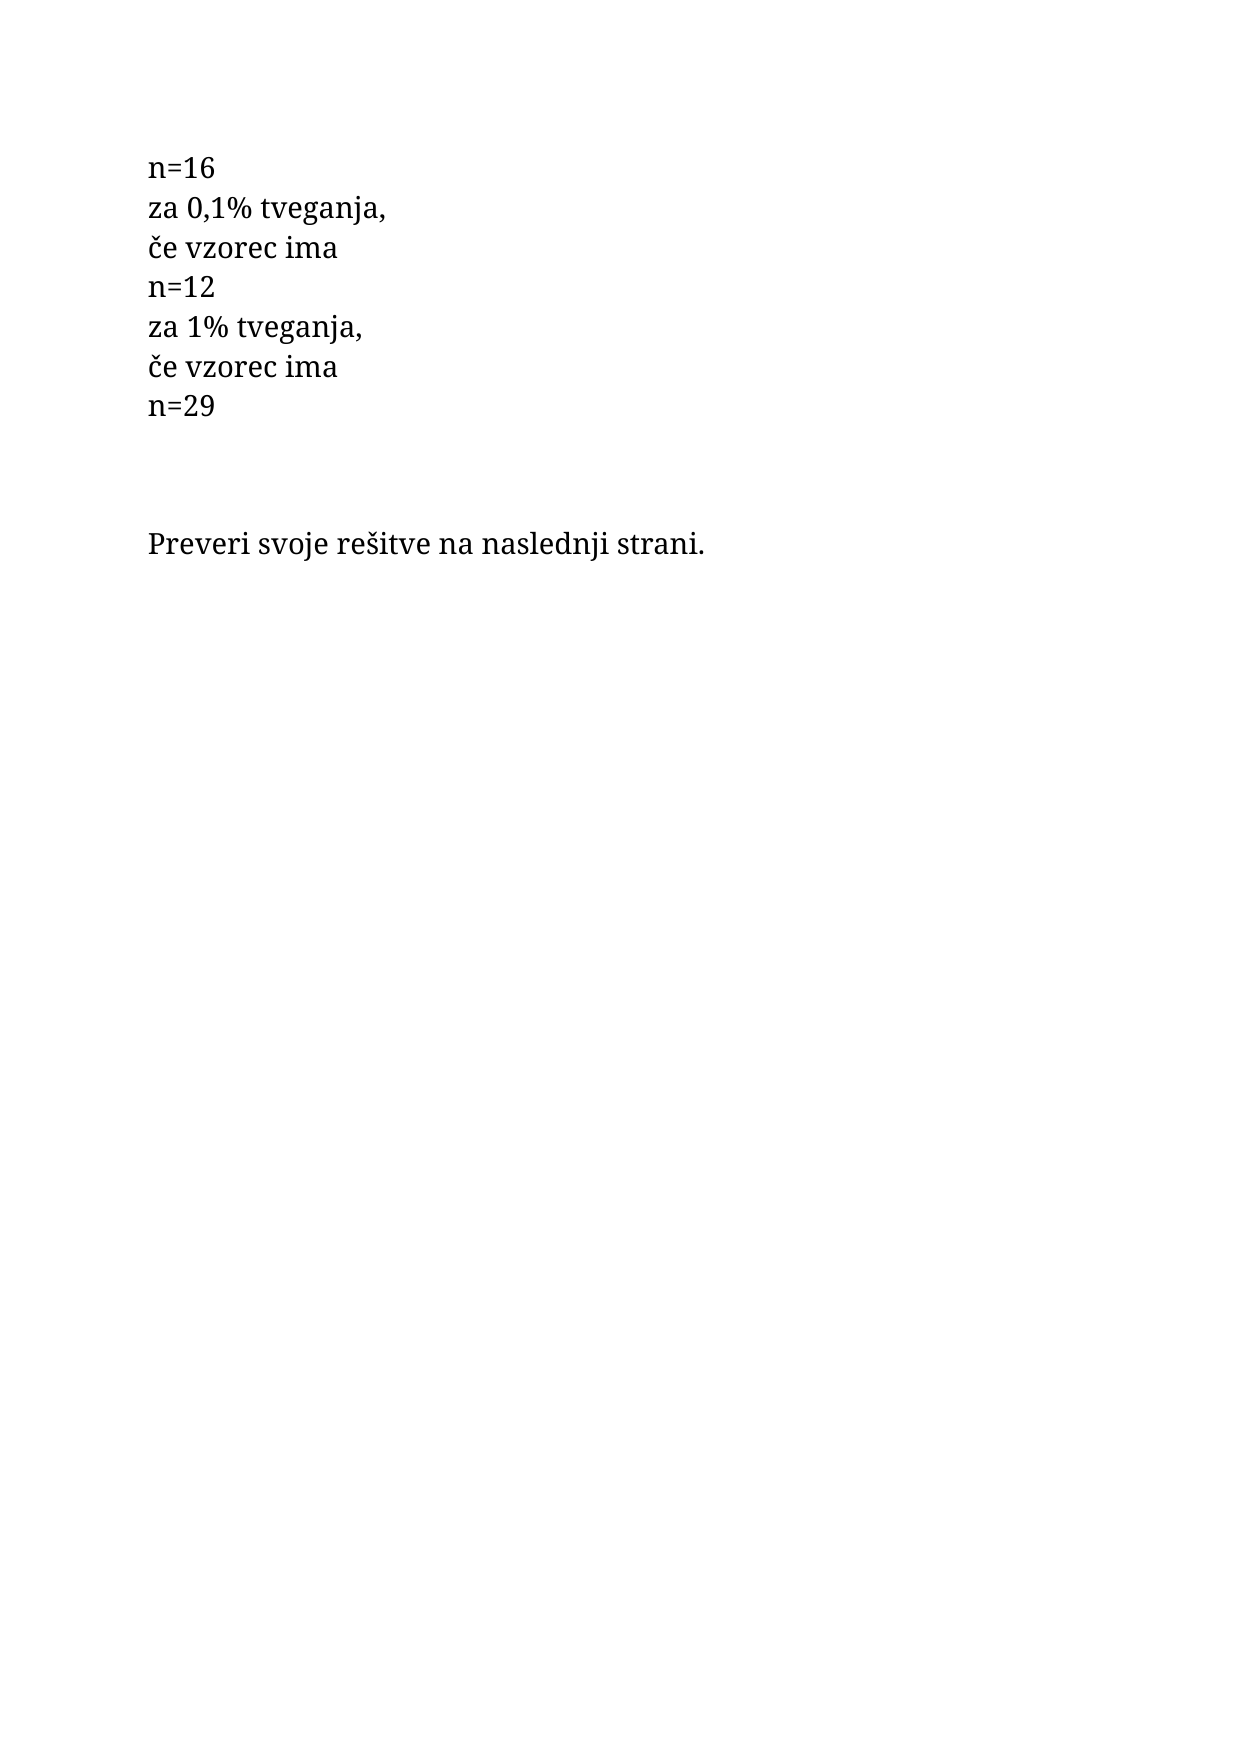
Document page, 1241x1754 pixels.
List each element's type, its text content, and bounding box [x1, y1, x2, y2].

table_cell [841, 306, 954, 425]
table_cell [579, 148, 841, 187]
table_cell [504, 306, 579, 425]
table_cell [410, 306, 504, 425]
table_cell [579, 187, 841, 306]
table_cell [954, 187, 1066, 306]
table_cell n=16 [136, 148, 410, 187]
table_cell [504, 187, 579, 306]
table_cell [954, 148, 1066, 187]
table_cell [579, 306, 841, 425]
table_cell [841, 187, 954, 306]
table_cell [504, 148, 579, 187]
table_cell [841, 148, 954, 187]
table_cell [954, 306, 1066, 425]
table_cell za 0,1% tveganja, če vzorec ima n=12 [136, 187, 410, 306]
subtitle Preveri svoje rešitve na naslednji strani. [148, 524, 1093, 563]
table_cell [410, 187, 504, 306]
table_cell [410, 148, 504, 187]
table_cell za 1% tveganja, če vzorec ima n=29 [136, 306, 410, 425]
